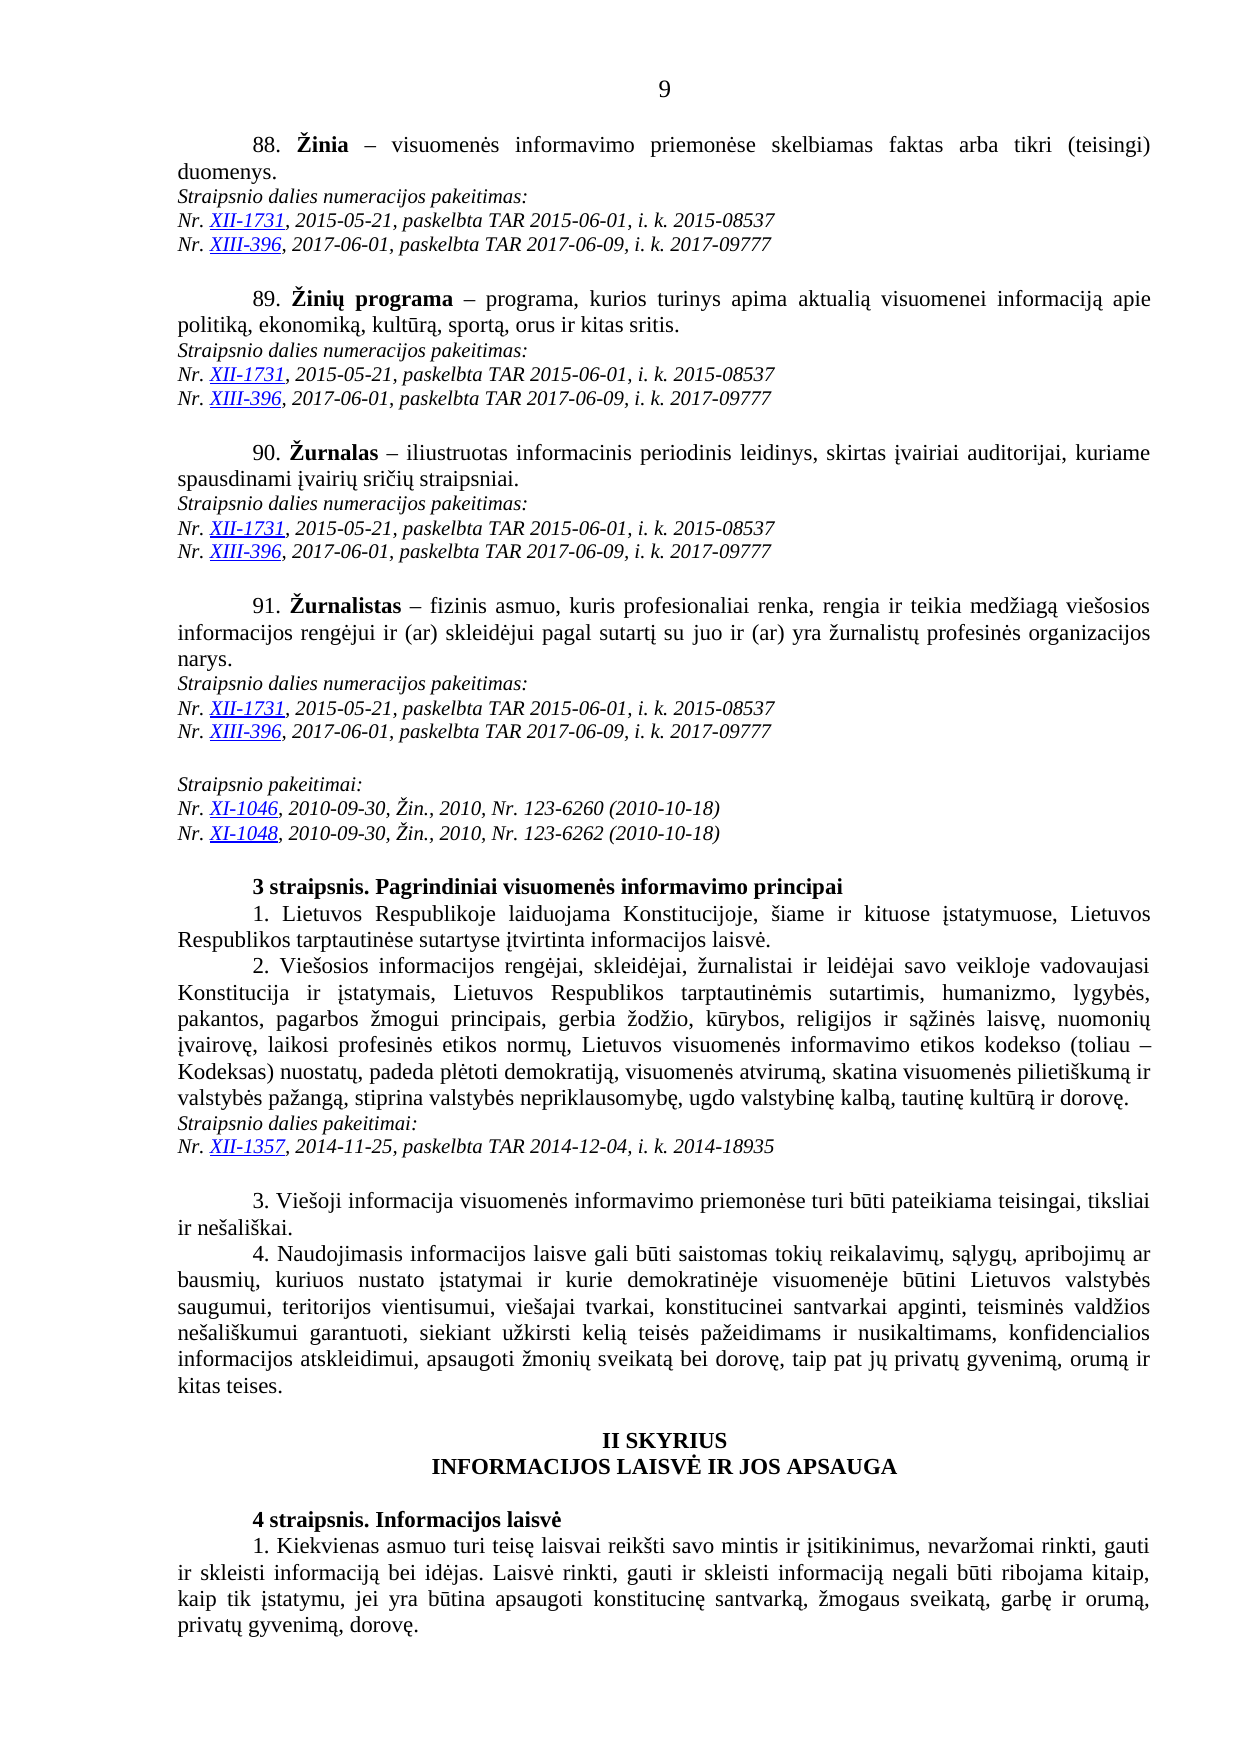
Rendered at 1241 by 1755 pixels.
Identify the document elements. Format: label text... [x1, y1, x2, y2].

text Nr. XIII-396, 2017-06-01, paskelbta TAR 2017-06-09, i. k. 2017-09777 [177, 719, 1152, 743]
text 91. Žurnalistas – fizinis asmuo, kuris profesionaliai renka, rengia ir teikia medžiagą viešosios informacijos rengėjui ir (ar) skleidėjui pagal sutartį su juo ir (ar) yra žurnalistų profesinės organizacijos narys. [177, 592, 1152, 671]
text 3. Viešoji informacija visuomenės informavimo priemonėse turi būti pateikiama teisingai, tiksliai ir nešališkai. [177, 1187, 1152, 1240]
text Nr. XII-1731, 2015-05-21, paskelbta TAR 2015-06-01, i. k. 2015-08537 [177, 362, 1152, 386]
text 88. Žinia – visuomenės informavimo priemonėse skelbiamas faktas arba tikri (teisingi) duomenys. [177, 131, 1152, 184]
text 89. Žinių programa – programa, kurios turinys apima aktualią visuomenei informaciją apie politiką, ekonomiką, kultūrą, sportą, orus ir kitas sritis. [177, 285, 1152, 338]
text 1. Lietuvos Respublikoje laiduojama Konstitucijoje, šiame ir kituose įstatymuose, Lietuvos Respublikos tarptautinėse sutartyse įtvirtinta informacijos laisvė. [177, 899, 1152, 952]
text 90. Žurnalas – iliustruotas informacinis periodinis leidinys, skirtas įvairiai auditorijai, kuriame spausdinami įvairių sričių straipsniai. [177, 439, 1152, 491]
text Straipsnio dalies numeracijos pakeitimas: [177, 184, 1152, 208]
text Nr. XII-1731, 2015-05-21, paskelbta TAR 2015-06-01, i. k. 2015-08537 [177, 208, 1152, 232]
text Straipsnio dalies numeracijos pakeitimas: [177, 671, 1152, 695]
text Nr. XIII-396, 2017-06-01, paskelbta TAR 2017-06-09, i. k. 2017-09777 [177, 232, 1152, 256]
text 1. Kiekvienas asmuo turi teisę laisvai reikšti savo mintis ir įsitikinimus, nevaržomai rinkti, gauti ir skleisti informaciją bei idėjas. Laisvė rinkti, gauti ir skleisti informaciją negali būti ribojama kitaip, kaip tik įstatymu, jei yra būtina apsaugoti konstitucinę santvarką, žmogaus sveikatą, garbę ir orumą, privatų gyvenimą, dorovę. [177, 1532, 1152, 1638]
subtitle INFORMACIJOS LAISVĖ IR JOS APSAUGA [177, 1453, 1152, 1479]
text Nr. XIII-396, 2017-06-01, paskelbta TAR 2017-06-09, i. k. 2017-09777 [177, 386, 1152, 410]
subtitle II SKYRIUS [177, 1427, 1152, 1453]
text Nr. XIII-396, 2017-06-01, paskelbta TAR 2017-06-09, i. k. 2017-09777 [177, 539, 1152, 563]
text 4 straipsnis. Informacijos laisvė [177, 1506, 1152, 1532]
text Straipsnio dalies numeracijos pakeitimas: [177, 338, 1152, 362]
text 3 straipsnis. Pagrindiniai visuomenės informavimo principai [177, 873, 1152, 899]
text 4. Naudojimasis informacijos laisve gali būti saistomas tokių reikalavimų, sąlygų, apribojimų ar bausmių, kuriuos nustato įstatymai ir kurie demokratinėje visuomenėje būtini Lietuvos valstybės saugumui, teritorijos vientisumui, viešajai tvarkai, konstitucinei santvarkai apginti, teisminės valdžios nešališkumui garantuoti, siekiant užkirsti kelią teisės pažeidimams ir nusikaltimams, konfidencialios informacijos atskleidimui, apsaugoti žmonių sveikatą bei dorovę, taip pat jų privatų gyvenimą, orumą ir kitas teises. [177, 1240, 1152, 1398]
text Nr. XI-1046, 2010-09-30, Žin., 2010, Nr. 123-6260 (2010-10-18) [177, 796, 1152, 820]
text Straipsnio dalies numeracijos pakeitimas: [177, 491, 1152, 515]
text 2. Viešosios informacijos rengėjai, skleidėjai, žurnalistai ir leidėjai savo veikloje vadovaujasi Konstitucija ir įstatymais, Lietuvos Respublikos tarptautinėmis sutartimis, humanizmo, lygybės, pakantos, pagarbos žmogui principais, gerbia žodžio, kūrybos, religijos ir sąžinės laisvę, nuomonių įvairovę, laikosi profesinės etikos normų, Lietuvos visuomenės informavimo etikos kodekso (toliau – Kodeksas) nuostatų, padeda plėtoti demokratiją, visuomenės atvirumą, skatina visuomenės pilietiškumą ir valstybės pažangą, stiprina valstybės nepriklausomybę, ugdo valstybinę kalbą, tautinę kultūrą ir dorovę. [177, 952, 1152, 1110]
text Nr. XII-1731, 2015-05-21, paskelbta TAR 2015-06-01, i. k. 2015-08537 [177, 515, 1152, 539]
text Straipsnio pakeitimai: [177, 772, 1152, 796]
text Nr. XII-1731, 2015-05-21, paskelbta TAR 2015-06-01, i. k. 2015-08537 [177, 695, 1152, 719]
text Nr. XII-1357, 2014-11-25, paskelbta TAR 2014-12-04, i. k. 2014-18935 [177, 1134, 1152, 1158]
text Straipsnio dalies pakeitimai: [177, 1110, 1152, 1134]
text Nr. XI-1048, 2010-09-30, Žin., 2010, Nr. 123-6262 (2010-10-18) [177, 820, 1152, 844]
